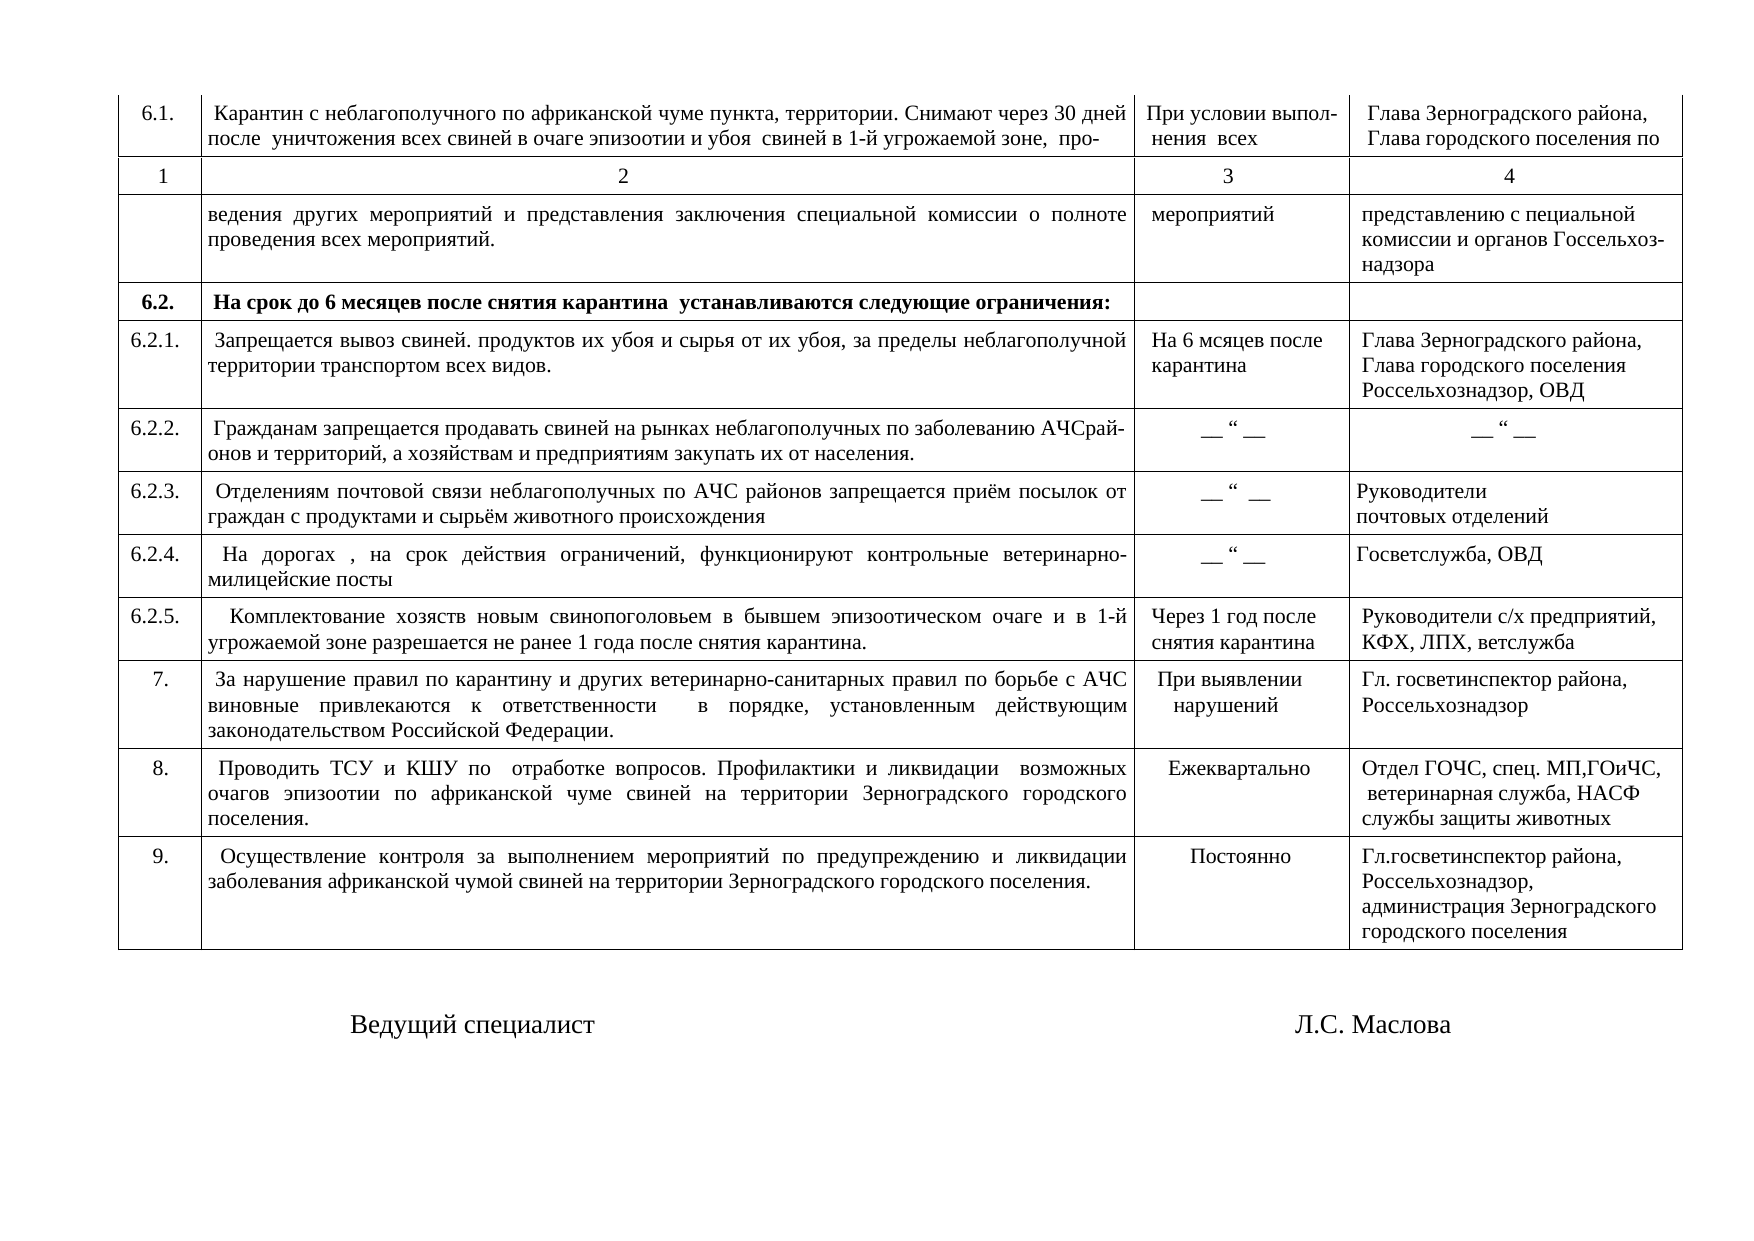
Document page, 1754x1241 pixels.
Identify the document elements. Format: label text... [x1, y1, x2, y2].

table_cell Руководители с/х предприятий, КФХ, ЛПХ, ветслужба [1350, 598, 1682, 660]
table_cell Осуществление контроля за выполнением мероприятий по предупреждению и ликвидации заболевания африканской чумой свиней на территории Зерноградского городского поселения. [202, 837, 1134, 949]
table_cell На 6 мсяцев после карантина [1135, 321, 1349, 408]
table_cell Отделениям почтовой связи неблагополучных по АЧС районов запрещается приём посылок от граждан с продуктами и сырьём животного происхождения [202, 472, 1134, 534]
table_cell 6.2.2. [119, 409, 201, 471]
table_cell __ “ __ [1135, 472, 1349, 534]
table_cell Через 1 год после снятия карантина [1135, 598, 1349, 660]
table_cell 1 [119, 158, 201, 194]
table_cell Запрещается вывоз свиней. продуктов их убоя и сырья от их убоя, за пределы неблагополучной территории транспортом всех видов. [202, 321, 1134, 408]
table_cell Проводить ТСУ и КШУ по отработке вопросов. Профилактики и ликвидации возможных очагов эпизоотии по африканской чуме свиней на территории Зерноградского городского поселения. [202, 749, 1134, 836]
table_cell 6.2.3. [119, 472, 201, 534]
table_cell Руководители почтовых отделений [1350, 472, 1682, 534]
table_cell 6.2.4. [119, 535, 201, 597]
table_cell [1350, 283, 1682, 320]
table_cell ведения других мероприятий и представления заключения специальной комиссии о полноте проведения всех мероприятий. [202, 195, 1134, 282]
table_cell За нарушение правил по карантину и других ветеринарно-санитарных правил по борьбе с АЧС виновные привлекаются к ответственности в порядке, установленным действующим законодательством Российской Федерации. [202, 661, 1134, 748]
table_cell 3 [1135, 158, 1349, 194]
table_cell 2 [202, 158, 1134, 194]
table_cell Комплектование хозяств новым свинопоголовьем в бывшем эпизоотическом очаге и в 1-й угрожаемой зоне разрешается не ранее 1 года после снятия карантина. [202, 598, 1134, 660]
table_cell Гл. госветинспектор района, Россельхознадзор [1350, 661, 1682, 748]
table_cell 7. [119, 661, 201, 748]
table_cell Гражданам запрещается продавать свиней на рынках неблагополучных по заболеванию АЧСрай- онов и территорий, а хозяйствам и предприятиям закупать их от населения. [202, 409, 1134, 471]
table_cell __ “ __ [1135, 409, 1349, 471]
table_cell __ “ __ [1350, 409, 1682, 471]
table_cell Гл.госветинспектор района, Россельхознадзор, администрация Зерноградского городского поселения [1350, 837, 1682, 949]
table_cell 9. [119, 837, 201, 949]
table_cell [119, 195, 201, 282]
table_cell Отдел ГОЧС, спец. МП,ГОиЧС, ветеринарная служба, НАСФ службы защиты животных [1350, 749, 1682, 836]
table_cell 6.2.1. [119, 321, 201, 408]
table_cell Глава Зерноградского района, Глава городского поселения по [1350, 95, 1682, 156]
table_cell На срок до 6 месяцев после снятия карантина устанавливаются следующие ограничения: [202, 283, 1134, 320]
table_cell На дорогах , на срок действия ограничений, функционируют контрольные ветеринарно-милицейские посты [202, 535, 1134, 597]
table_cell Ежеквартально [1135, 749, 1349, 836]
table_cell При условии выпол- нения всех [1135, 95, 1349, 156]
table_cell Постоянно [1135, 837, 1349, 949]
table_cell 6.2. [119, 283, 201, 320]
table_cell Глава Зерноградского района, Глава городского поселения Россельхознадзор, ОВД [1350, 321, 1682, 408]
table_cell 8. [119, 749, 201, 836]
table_cell 6.2.5. [119, 598, 201, 660]
table_cell мероприятий [1135, 195, 1349, 282]
table_cell Госветслужба, ОВД [1350, 535, 1682, 597]
table_cell представлению с пециальной комиссии и органов Госсельхоз- надзора [1350, 195, 1682, 282]
table_cell [1135, 283, 1349, 320]
table_cell 4 [1350, 158, 1682, 194]
table_cell 6.1. [119, 95, 201, 156]
table_cell Карантин с неблагополучного по африканской чуме пункта, территории. Снимают через 30 дней после уничтожения всех свиней в очаге эпизоотии и убоя свиней в 1-й угрожаемой зоне, про- [202, 95, 1134, 156]
text Ведущий специалист Л.С. Маслова [118, 1008, 1683, 1039]
table_cell При выявлении нарушений [1135, 661, 1349, 748]
table_cell __ “ __ [1135, 535, 1349, 597]
